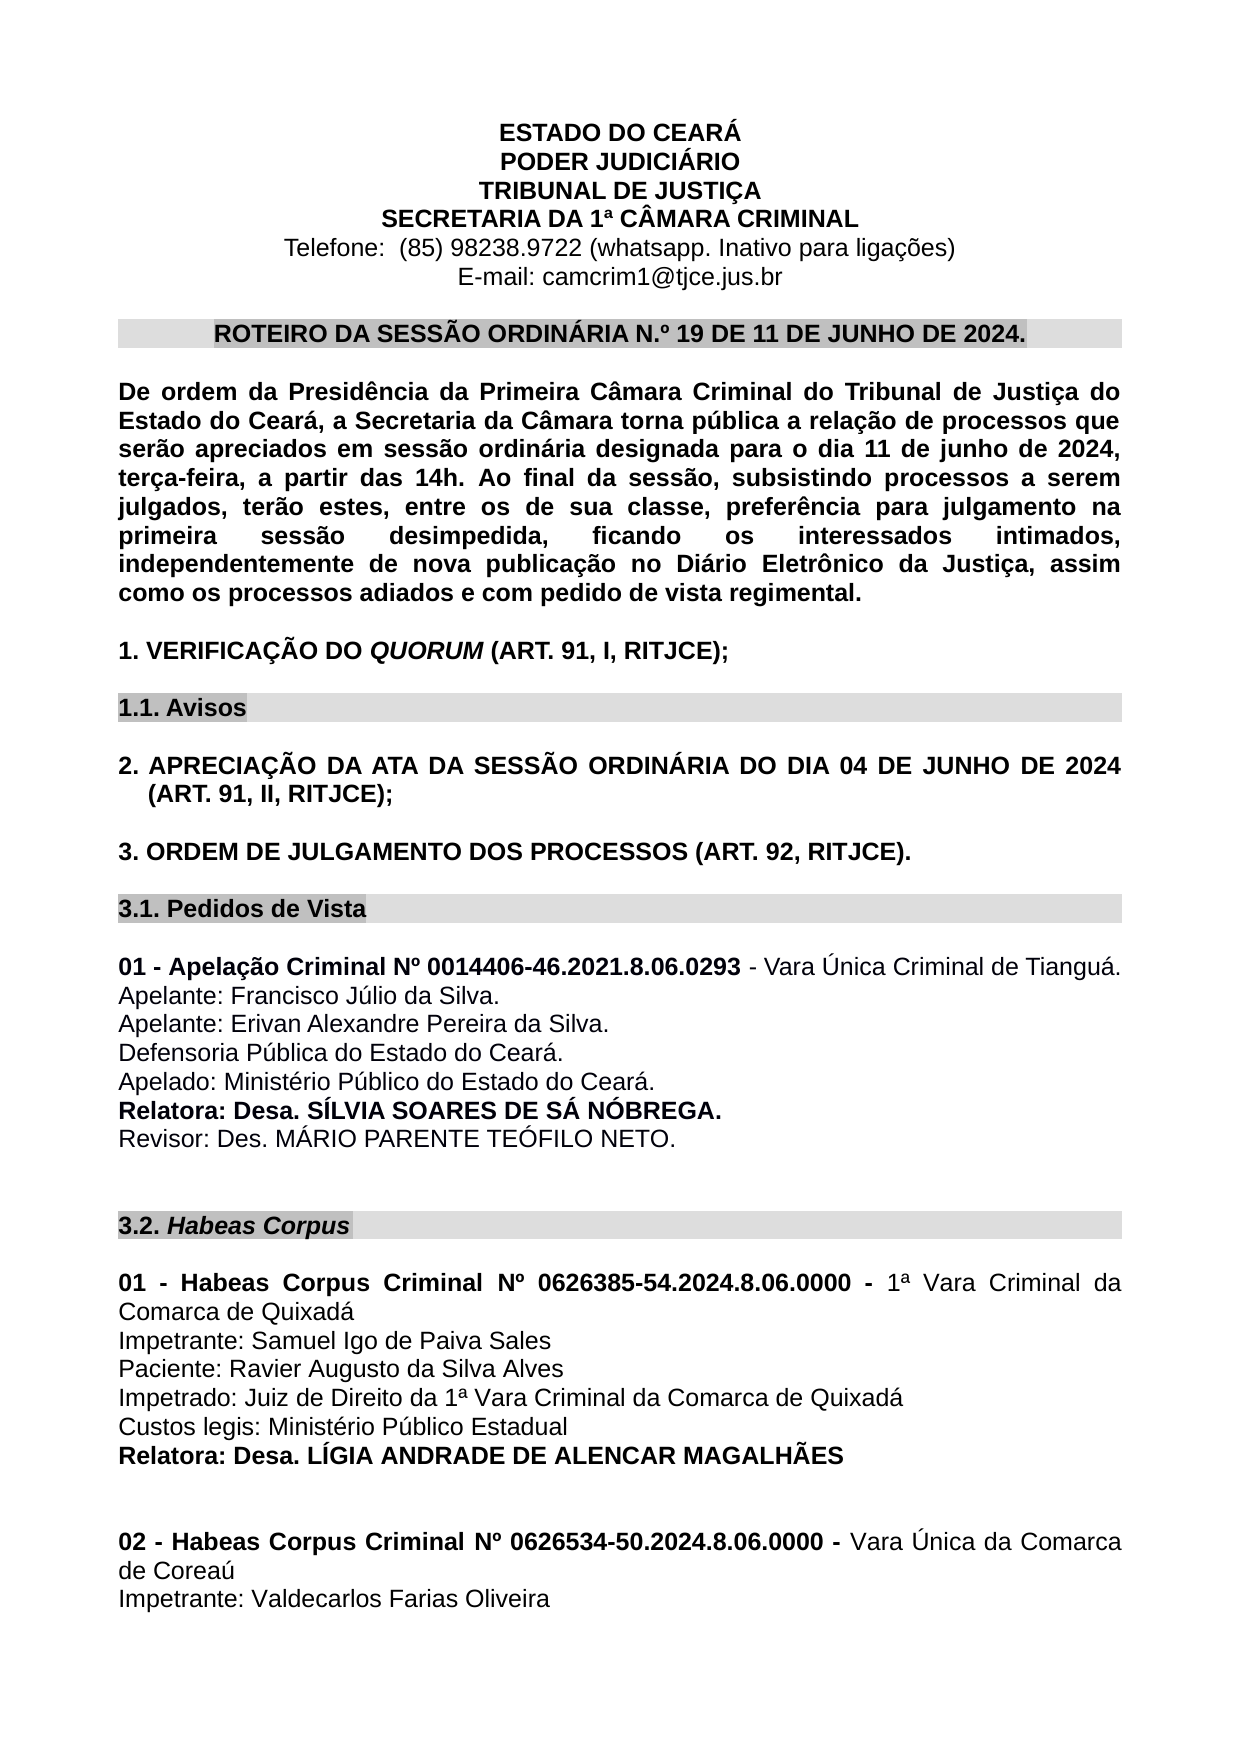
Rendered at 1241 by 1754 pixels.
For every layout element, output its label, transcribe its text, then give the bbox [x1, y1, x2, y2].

text 3. ORDEM DE JULGAMENTO DOS PROCESSOS (ART. 92, RITJCE). [118, 837, 1122, 866]
text Custos legis: Ministério Público Estadual [118, 1412, 1122, 1441]
text Apelante: Erivan Alexandre Pereira da Silva. [118, 1009, 1122, 1038]
text ESTADO DO CEARÁ [118, 118, 1122, 147]
text 01 - Apelação Criminal Nº 0014406-46.2021.8.06.0293 - Vara Única Criminal de Tianguá. [118, 952, 1122, 981]
text Apelante: Francisco Júlio da Silva. [118, 981, 1122, 1009]
text 2. APRECIAÇÃO DA ATA DA SESSÃO ORDINÁRIA DO DIA 04 DE JUNHO DE 2024 (ART. 91, II, RITJCE); [118, 751, 1122, 808]
text Impetrante: Samuel Igo de Paiva Sales [118, 1326, 1122, 1354]
text 3.2. Habeas Corpus [118, 1211, 1122, 1239]
text De ordem da Presidência da Primeira Câmara Criminal do Tribunal de Justiça do Estado do Ceará, a Secretaria da Câmara torna pública a relação de processos que serão apreciados em sessão ordinária designada para o dia 11 de junho de 2024, terça-feira, a partir das 14h. Ao final da sessão, subsistindo processos a serem julgados, terão estes, entre os de sua classe, preferência para julgamento na primeira sessão desimpedida, ficando os interessados intimados, independentemente de nova publicação no Diário Eletrônico da Justiça, assim como os processos adiados e com pedido de vista regimental. [118, 377, 1122, 607]
text E-mail: camcrim1@tjce.jus.br [118, 262, 1122, 291]
text Impetrante: Valdecarlos Farias Oliveira [118, 1584, 1122, 1613]
text Revisor: Des. MÁRIO PARENTE TEÓFILO NETO. [118, 1124, 1122, 1153]
text Paciente: Ravier Augusto da Silva Alves [118, 1354, 1122, 1383]
text 1. VERIFICAÇÃO DO QUORUM (ART. 91, I, RITJCE); [118, 636, 1122, 664]
text 01 - Habeas Corpus Criminal Nº 0626385-54.2024.8.06.0000 - 1ª Vara Criminal da Comarca de Quixadá [118, 1268, 1122, 1326]
text 02 - Habeas Corpus Criminal Nº 0626534-50.2024.8.06.0000 - Vara Única da Comarca de Coreaú [118, 1527, 1122, 1584]
text 1.1. Avisos [118, 693, 1122, 722]
text Impetrado: Juiz de Direito da 1ª Vara Criminal da Comarca de Quixadá [118, 1383, 1122, 1412]
text TRIBUNAL DE JUSTIÇA [118, 176, 1122, 204]
text Apelado: Ministério Público do Estado do Ceará. [118, 1067, 1122, 1096]
text Defensoria Pública do Estado do Ceará. [118, 1038, 1122, 1067]
text 3.1. Pedidos de Vista [118, 894, 1122, 923]
text ROTEIRO DA SESSÃO ORDINÁRIA N.º 19 DE 11 DE JUNHO DE 2024. [118, 319, 1122, 348]
text PODER JUDICIÁRIO [118, 147, 1122, 176]
text Telefone: (85) 98238.9722 (whatsapp. Inativo para ligações) [118, 233, 1122, 262]
text SECRETARIA DA 1ª CÂMARA CRIMINAL [118, 204, 1122, 233]
text Relatora: Desa. SÍLVIA SOARES DE SÁ NÓBREGA. [118, 1096, 1122, 1124]
text Relatora: Desa. LÍGIA ANDRADE DE ALENCAR MAGALHÃES [118, 1441, 1122, 1469]
